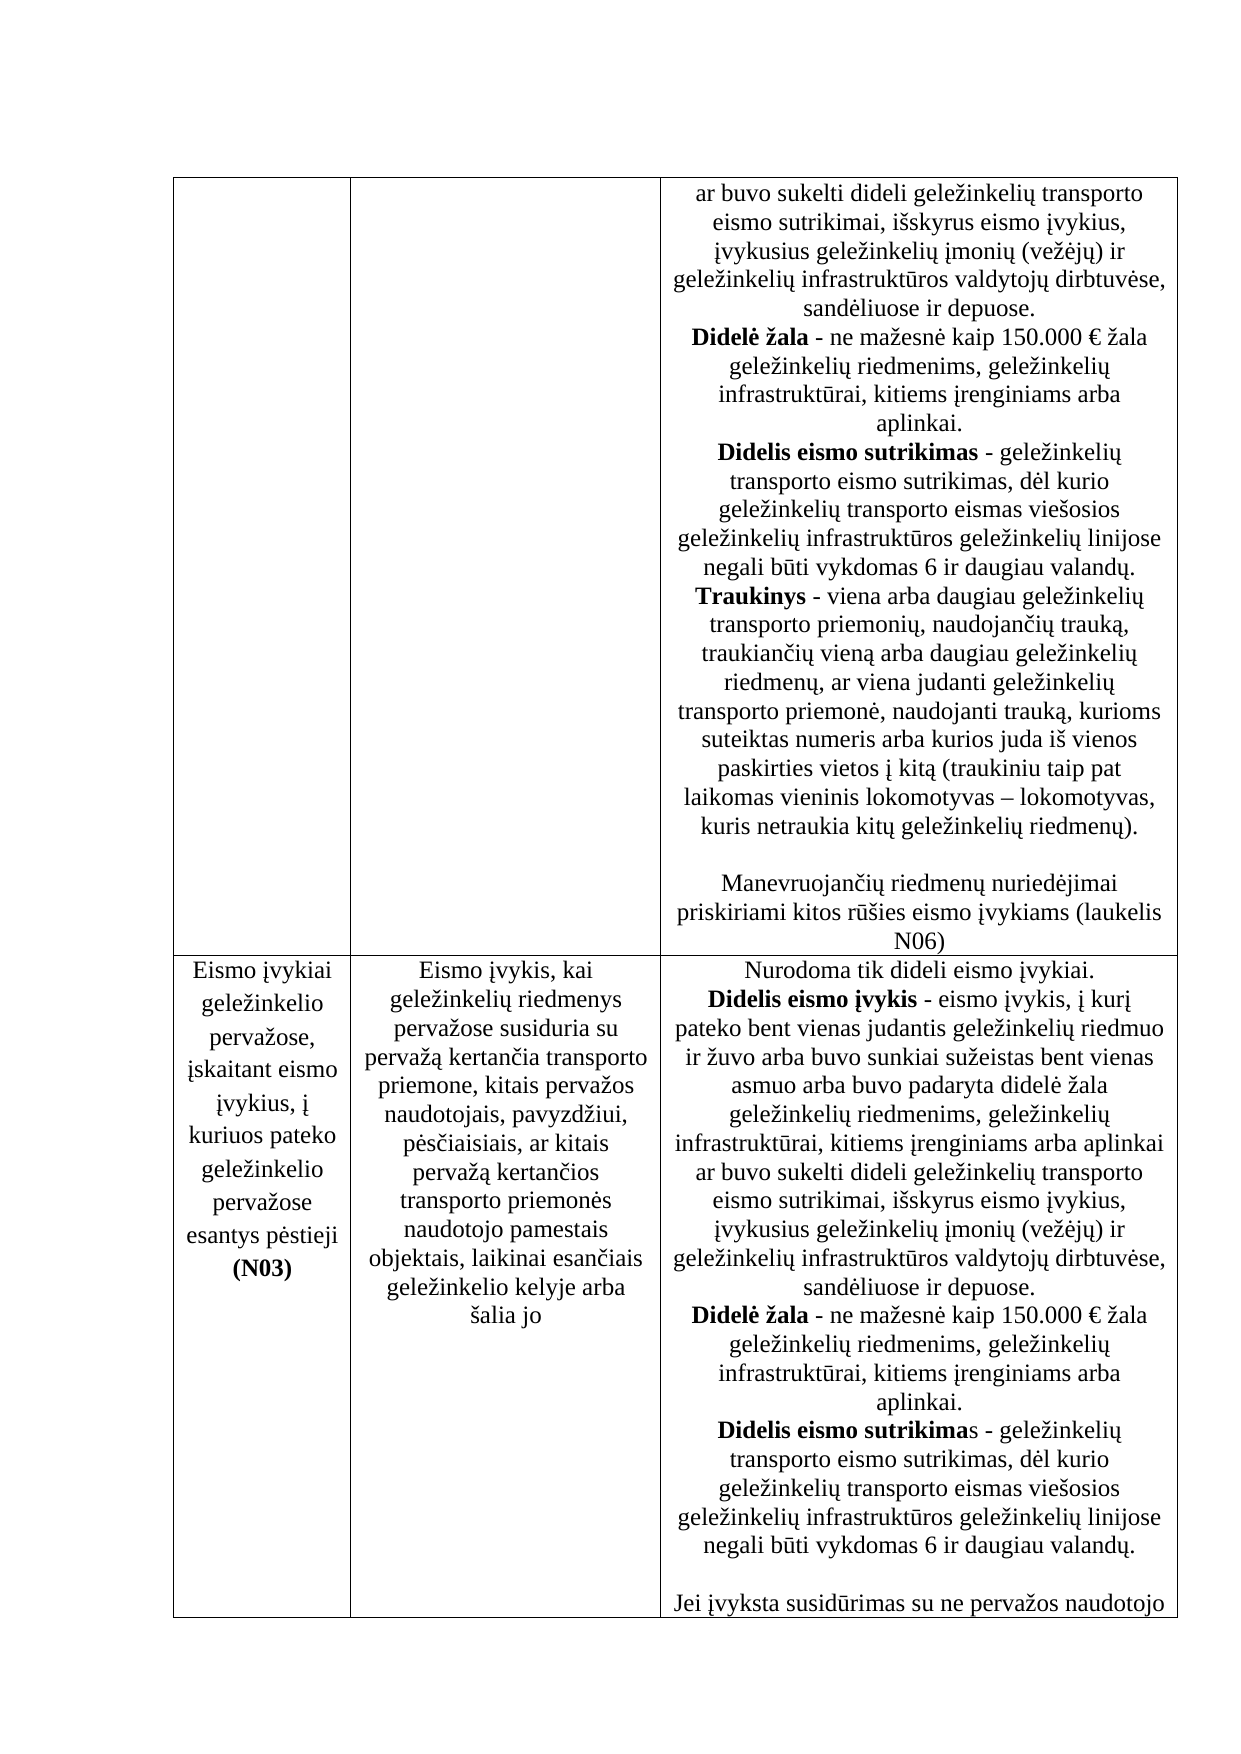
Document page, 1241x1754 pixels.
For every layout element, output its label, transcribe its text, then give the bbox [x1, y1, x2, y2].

table_cell [351, 178, 660, 954]
table_cell ar buvo sukelti dideli geležinkelių transporto eismo sutrikimai, išskyrus eismo įvykius, įvykusius geležinkelių įmonių (vežėjų) ir geležinkelių infrastruktūros valdytojų dirbtuvėse, sandėliuose ir depuose. Didelė žala - ne mažesnė kaip 150.000 € žala geležinkelių riedmenims, geležinkelių infrastruktūrai, kitiems įrenginiams arba aplinkai. Didelis eismo sutrikimas - geležinkelių transporto eismo sutrikimas, dėl kurio geležinkelių transporto eismas viešosios geležinkelių infrastruktūros geležinkelių linijose negali būti vykdomas 6 ir daugiau valandų. Traukinys - viena arba daugiau geležinkelių transporto priemonių, naudojančių trauką, traukiančių vieną arba daugiau geležinkelių riedmenų, ar viena judanti geležinkelių transporto priemonė, naudojanti trauką, kurioms suteiktas numeris arba kurios juda iš vienos paskirties vietos į kitą (traukiniu taip pat laikomas vieninis lokomotyvas – lokomotyvas, kuris netraukia kitų geležinkelių riedmenų). Manevruojančių riedmenų nuriedėjimai priskiriami kitos rūšies eismo įvykiams (laukelis N06) [661, 178, 1177, 954]
table_cell [174, 178, 350, 954]
table_cell Nurodoma tik dideli eismo įvykiai. Didelis eismo įvykis - eismo įvykis, į kurį pateko bent vienas judantis geležinkelių riedmuo ir žuvo arba buvo sunkiai sužeistas bent vienas asmuo arba buvo padaryta didelė žala geležinkelių riedmenims, geležinkelių infrastruktūrai, kitiems įrenginiams arba aplinkai ar buvo sukelti dideli geležinkelių transporto eismo sutrikimai, išskyrus eismo įvykius, įvykusius geležinkelių įmonių (vežėjų) ir geležinkelių infrastruktūros valdytojų dirbtuvėse, sandėliuose ir depuose. Didelė žala - ne mažesnė kaip 150.000 € žala geležinkelių riedmenims, geležinkelių infrastruktūrai, kitiems įrenginiams arba aplinkai. Didelis eismo sutrikimas - geležinkelių transporto eismo sutrikimas, dėl kurio geležinkelių transporto eismas viešosios geležinkelių infrastruktūros geležinkelių linijose negali būti vykdomas 6 ir daugiau valandų. Jei įvyksta susidūrimas su ne pervažos naudotojo [661, 956, 1177, 1617]
table_cell Eismo įvykiai geležinkelio pervažose, įskaitant eismo įvykius, į kuriuos pateko geležinkelio pervažose esantys pėstieji (N03) [174, 956, 350, 1617]
table_cell Eismo įvykis, kai geležinkelių riedmenys pervažose susiduria su pervažą kertančia transporto priemone, kitais pervažos naudotojais, pavyzdžiui, pėsčiaisiais, ar kitais pervažą kertančios transporto priemonės naudotojo pamestais objektais, laikinai esančiais geležinkelio kelyje arba šalia jo [351, 956, 660, 1617]
